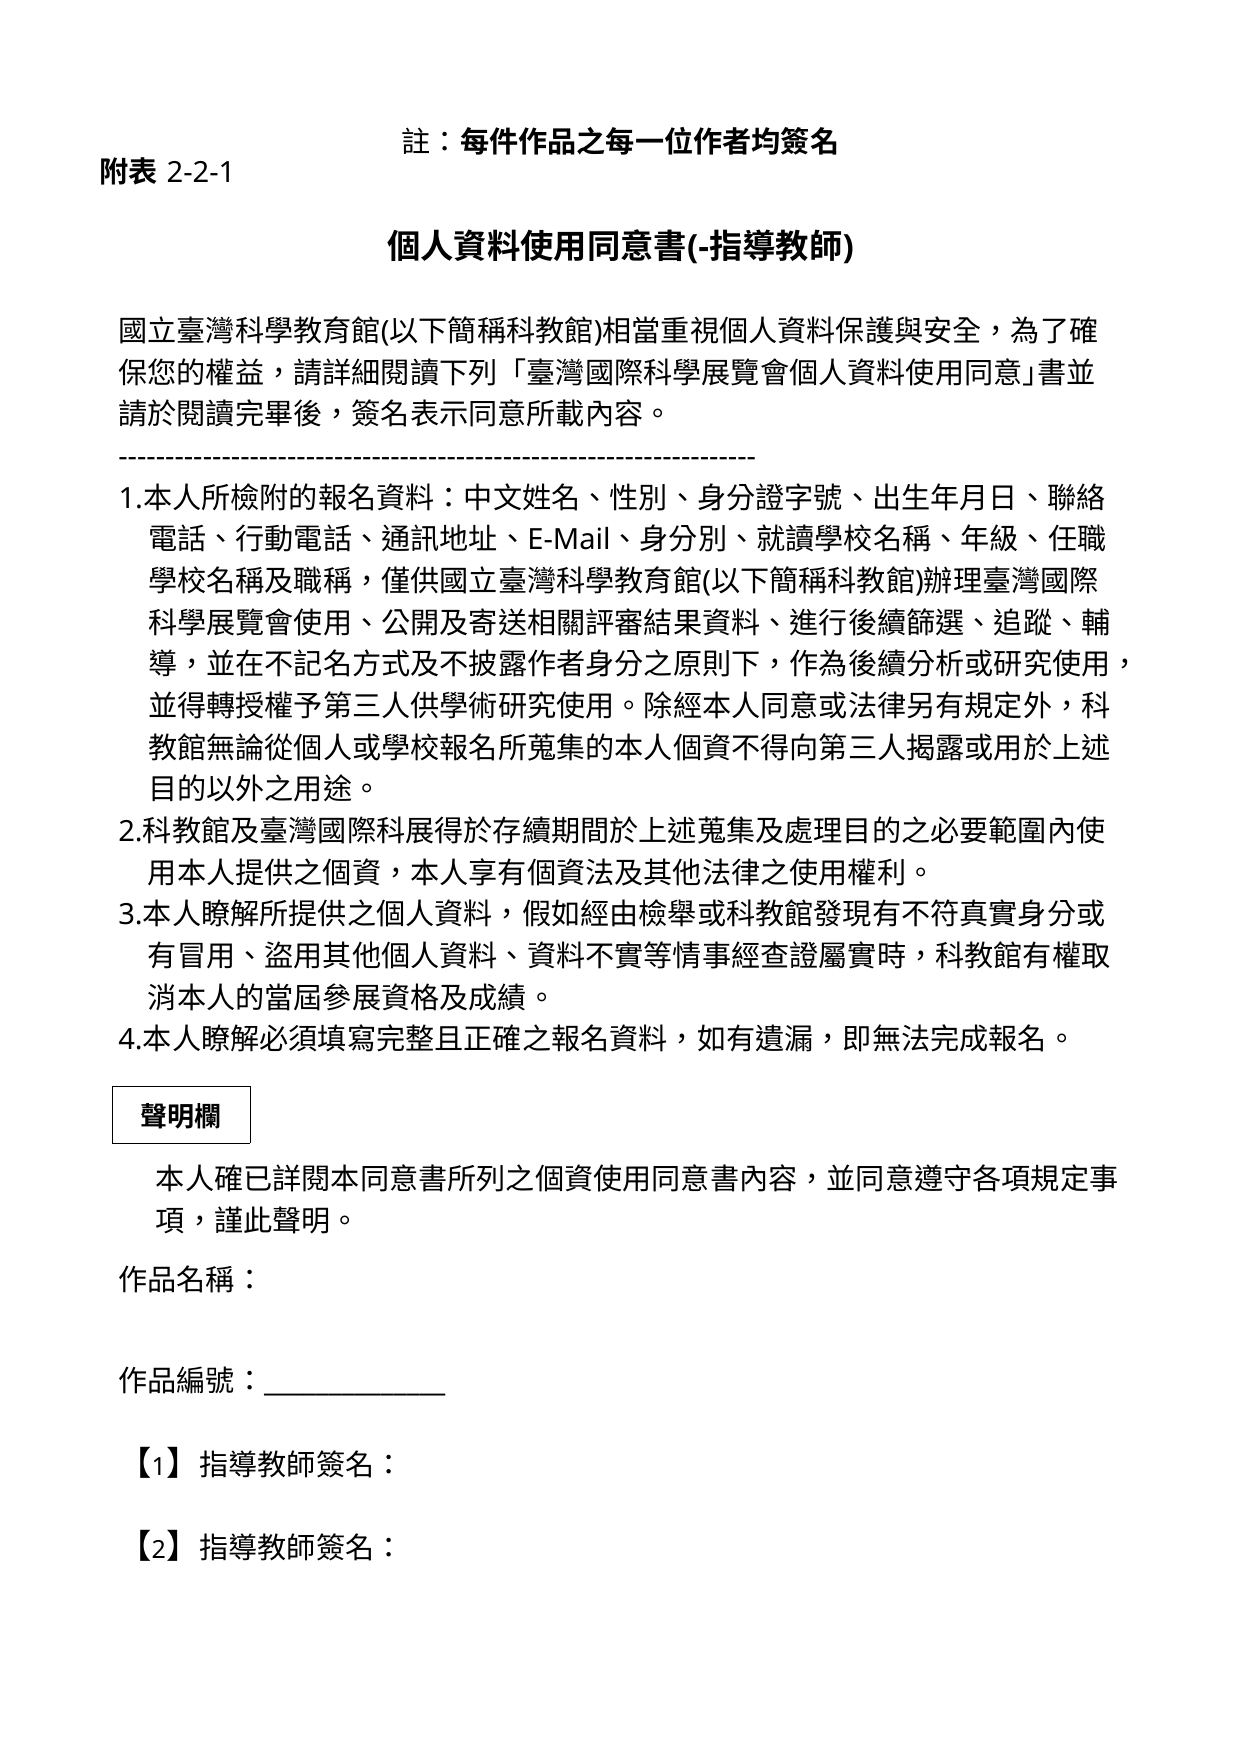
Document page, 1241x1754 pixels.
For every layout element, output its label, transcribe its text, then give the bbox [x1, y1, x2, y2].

text 本人確已詳閱本同意書所列之個資使用同意書內容，並同意遵守各項規定事項，謹此聲明。 [156, 1156, 1122, 1239]
text -------------------------------------------------------------------- [118, 433, 1122, 475]
text 【2】指導教師簽名： [118, 1525, 1122, 1567]
text 註：每件作品之每一位作者均簽名 [118, 118, 1122, 160]
text 個人資料使用同意書(-指導教師) [118, 225, 1122, 266]
text 作品編號：______________ [118, 1358, 1122, 1400]
text 2.科教館及臺灣國際科展得於存續期間於上述蒐集及處理目的之必要範圍內使用本人提供之個資，本人享有個資法及其他法律之使用權利。 [118, 808, 1122, 891]
text 作品名稱： [118, 1257, 1122, 1299]
text 聲明欄 [121, 1095, 241, 1134]
text 【1】指導教師簽名： [118, 1442, 1122, 1483]
text 國立臺灣科學教育館(以下簡稱科教館)相當重視個人資料保護與安全，為了確保您的權益，請詳細閱讀下列「臺灣國際科學展覽會個人資料使用同意｣書並請於閱讀完畢後，簽名表示同意所載內容。 [118, 308, 1122, 433]
text 1.本人所檢附的報名資料：中文姓名、性別、身分證字號、出生年月日、聯絡電話、行動電話、通訊地址、E-Mail、身分別、就讀學校名稱、年級、任職學校名稱及職稱，僅供國立臺灣科學教育館(以下簡稱科教館)辦理臺灣國際科學展覽會使用、公開及寄送相關評審結果資料、進行後續篩選、追蹤、輔導，並在不記名方式及不披露作者身分之原則下，作為後續分析或研究使用，並得轉授權予第三人供學術研究使用。除經本人同意或法律另有規定外，科教館無論從個人或學校報名所蒐集的本人個資不得向第三人揭露或用於上述目的以外之用途。 [118, 475, 1122, 808]
text 3.本人瞭解所提供之個人資料，假如經由檢舉或科教館發現有不符真實身分或有冒用、盜用其他個人資料、資料不實等情事經查證屬實時，科教館有權取消本人的當屆參展資格及成績。 [118, 891, 1122, 1016]
text 4.本人瞭解必須填寫完整且正確之報名資料，如有遺漏，即無法完成報名。 [118, 1016, 1122, 1058]
